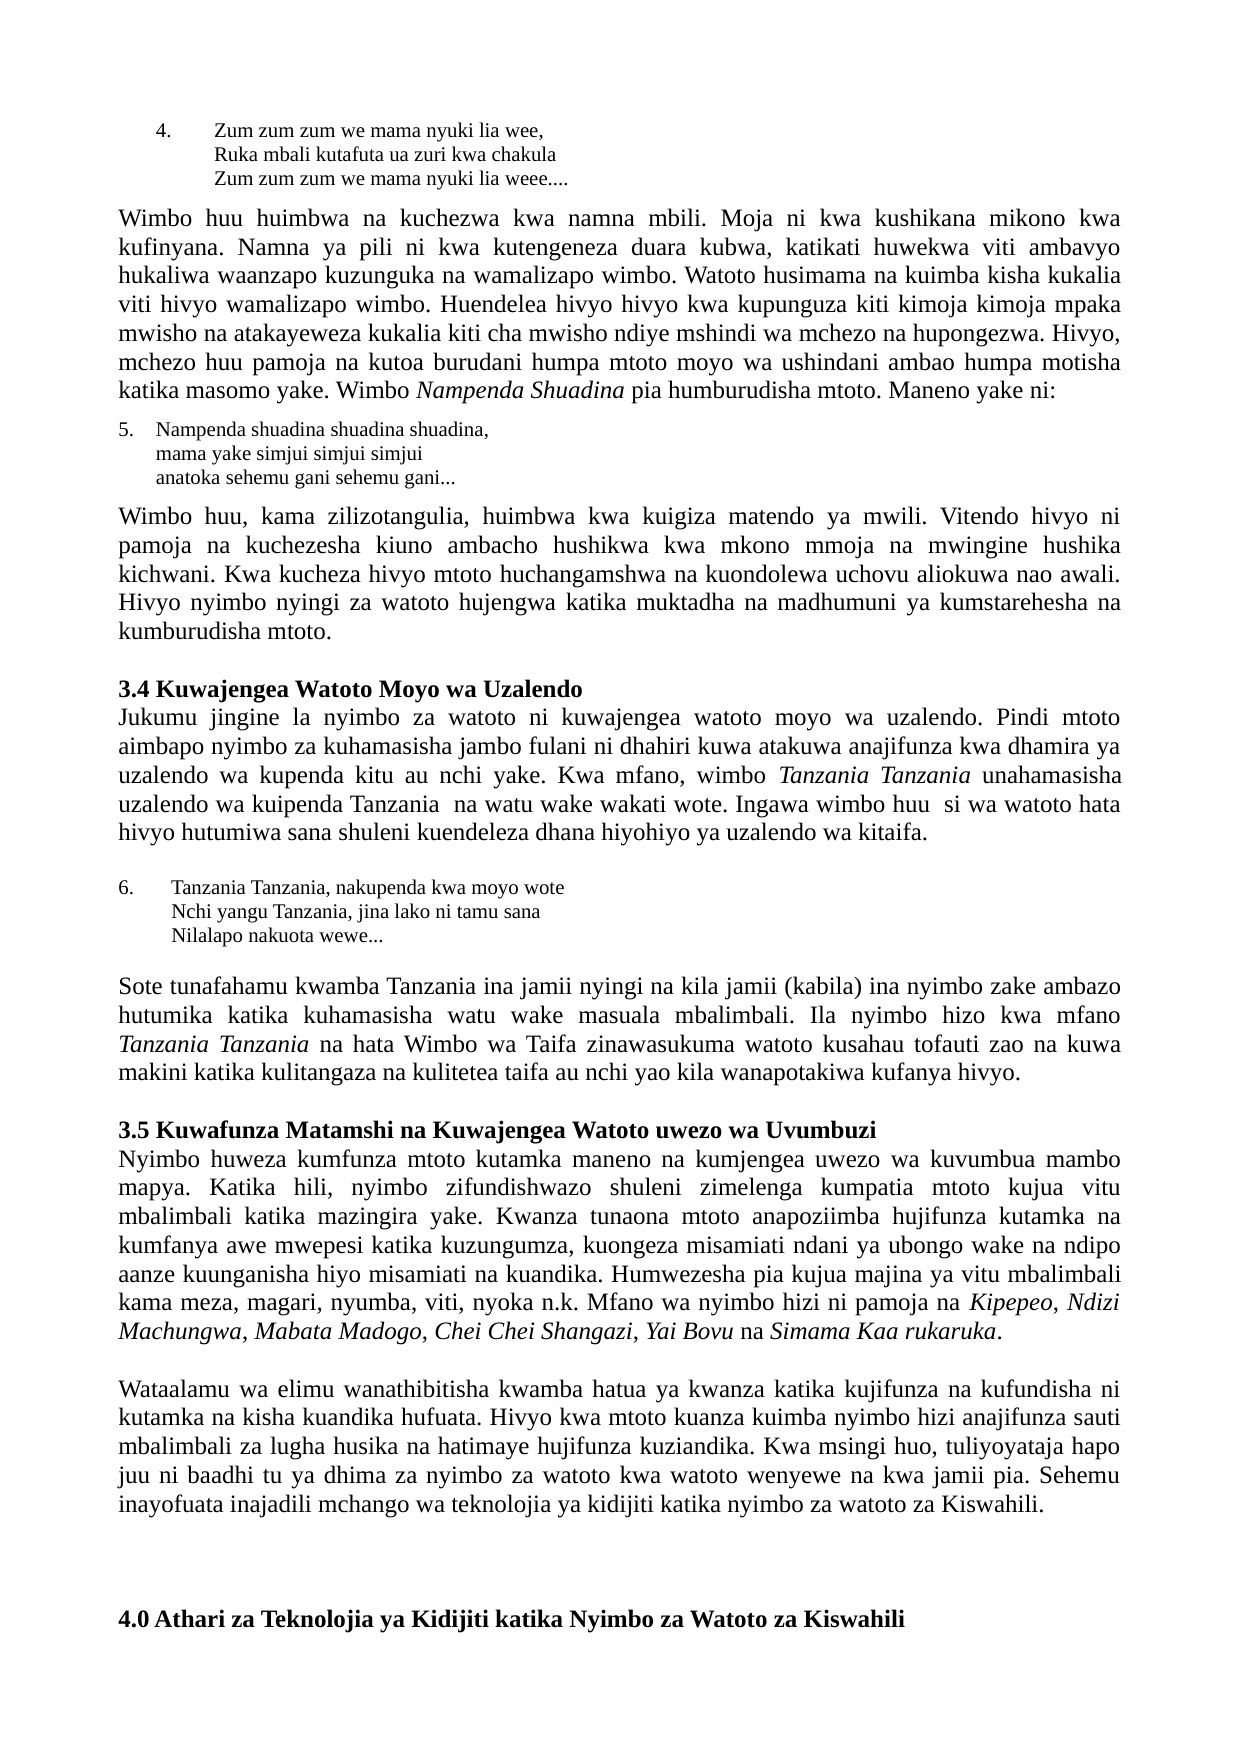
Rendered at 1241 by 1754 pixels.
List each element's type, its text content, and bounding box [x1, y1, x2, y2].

text Wimbo huu huimbwa na kuchezwa kwa namna mbili. Moja ni kwa kushikana mikono kwa kufinyana. Namna ya pili ni kwa kutengeneza duara kubwa, katikati huwekwa viti ambavyo hukaliwa waanzapo kuzunguka na wamalizapo wimbo. Watoto husimama na kuimba kisha kukalia viti hivyo wamalizapo wimbo. Huendelea hivyo hivyo kwa kupunguza kiti kimoja kimoja mpaka mwisho na atakayeweza kukalia kiti cha mwisho ndiye mshindi wa mchezo na hupongezwa. Hivyo, mchezo huu pamoja na kutoa burudani humpa mtoto moyo wa ushindani ambao humpa motisha katika masomo yake. Wimbo Nampenda Shuadina pia humburudisha mtoto. Maneno yake ni: [118, 203, 1122, 404]
subtitle Nyimbo huweza kumfunza mtoto kutamka maneno na kumjengea uwezo wa kuvumbua mambo mapya. Katika hili, nyimbo zifundishwazo shuleni zimelenga kumpatia mtoto kujua vitu mbalimbali katika mazingira yake. Kwanza tunaona mtoto anapoziimba hujifunza kutamka na kumfanya awe mwepesi katika kuzungumza, kuongeza misamiati ndani ya ubongo wake na ndipo aanze kuunganisha hiyo misamiati na kuandika. Humwezesha pia kujua majina ya vitu mbalimbali kama meza, magari, nyumba, viti, nyoka n.k. Mfano wa nyimbo hizi ni pamoja na Kipepeo, Ndizi Machungwa, Mabata Madogo, Chei Chei Shangazi, Yai Bovu na Simama Kaa rukaruka. [118, 1144, 1122, 1345]
subtitle Wataalamu wa elimu wanathibitisha kwamba hatua ya kwanza katika kujifunza na kufundisha ni kutamka na kisha kuandika hufuata. Hivyo kwa mtoto kuanza kuimba nyimbo hizi anajifunza sauti mbalimbali za lugha husika na hatimaye hujifunza kuziandika. Kwa msingi huo, tuliyoyataja hapo juu ni baadhi tu ya dhima za nyimbo za watoto kwa watoto wenyewe na kwa jamii pia. Sehemu inayofuata inajadili mchango wa teknolojia ya kidijiti katika nyimbo za watoto za Kiswahili. [118, 1374, 1122, 1517]
subtitle 3.5 Kuwafunza Matamshi na Kuwajengea Watoto uwezo wa Uvumbuzi [118, 1115, 1122, 1144]
text mama yake simjui simjui simjui [118, 441, 1122, 465]
subtitle 3.4 Kuwajengea Watoto Moyo wa Uzalendo [118, 674, 1122, 702]
text anatoka sehemu gani sehemu gani... [118, 465, 1122, 489]
list Zum zum zum we mama nyuki lia wee, [156, 118, 1122, 142]
subtitle 4.0 Athari za Teknolojia ya Kidijiti katika Nyimbo za Watoto za Kiswahili [118, 1604, 1122, 1632]
list Tanzania Tanzania, nakupenda kwa moyo wote Nchi yangu Tanzania, jina lako ni tamu sana Nilalapo nakuota wewe... [118, 875, 1122, 947]
text Zum zum zum we mama nyuki lia weee.... [156, 166, 1122, 190]
text Wimbo huu, kama zilizotangulia, huimbwa kwa kuigiza matendo ya mwili. Vitendo hivyo ni pamoja na kuchezesha kiuno ambacho hushikwa kwa mkono mmoja na mwingine hushika kichwani. Kwa kucheza hivyo mtoto huchangamshwa na kuondolewa uchovu aliokuwa nao awali. Hivyo nyimbo nyingi za watoto hujengwa katika muktadha na madhumuni ya kumstarehesha na kumburudisha mtoto. [118, 501, 1122, 645]
text Ruka mbali kutafuta ua zuri kwa chakula [156, 142, 1122, 166]
text Jukumu jingine la nyimbo za watoto ni kuwajengea watoto moyo wa uzalendo. Pindi mtoto aimbapo nyimbo za kuhamasisha jambo fulani ni dhahiri kuwa atakuwa anajifunza kwa dhamira ya uzalendo wa kupenda kitu au nchi yake. Kwa mfano, wimbo Tanzania Tanzania unahamasisha uzalendo wa kuipenda Tanzania na watu wake wakati wote. Ingawa wimbo huu si wa watoto hata hivyo hutumiwa sana shuleni kuendeleza dhana hiyohiyo ya uzalendo wa kitaifa. [118, 702, 1122, 846]
list Nampenda shuadina shuadina shuadina, [118, 417, 1122, 441]
text Sote tunafahamu kwamba Tanzania ina jamii nyingi na kila jamii (kabila) ina nyimbo zake ambazo hutumika katika kuhamasisha watu wake masuala mbalimbali. Ila nyimbo hizo kwa mfano Tanzania Tanzania na hata Wimbo wa Taifa zinawasukuma watoto kusahau tofauti zao na kuwa makini katika kulitangaza na kulitetea taifa au nchi yao kila wanapotakiwa kufanya hivyo. [118, 971, 1122, 1086]
